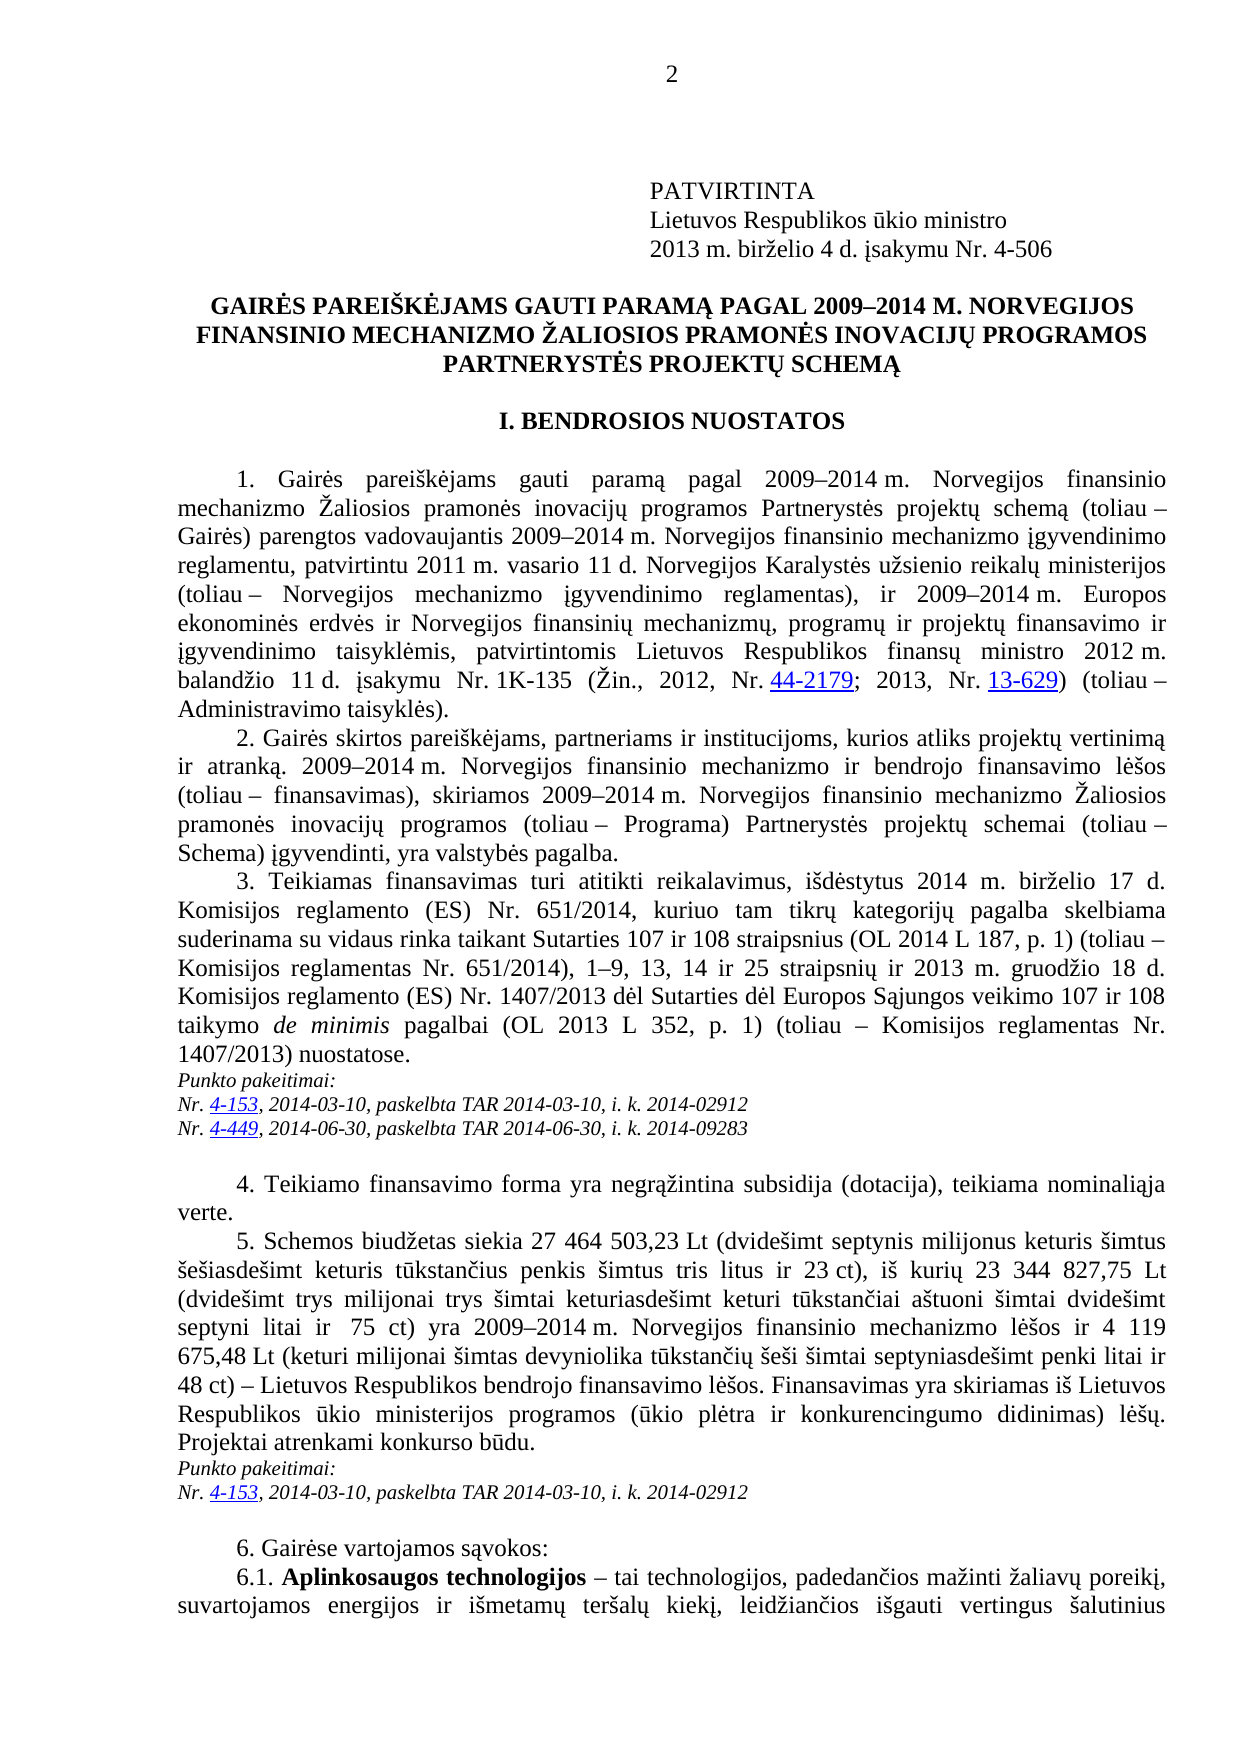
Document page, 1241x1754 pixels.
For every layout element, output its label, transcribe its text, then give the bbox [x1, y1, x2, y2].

text 3. Teikiamas finansavimas turi atitikti reikalavimus, išdėstytus 2014 m. birželio 17 d. Komisijos reglamento (ES) Nr. 651/2014, kuriuo tam tikrų kategorijų pagalba skelbiama suderinama su vidaus rinka taikant Sutarties 107 ir 108 straipsnius (OL 2014 L 187, p. 1) (toliau – Komisijos reglamentas Nr. 651/2014), 1–9, 13, 14 ir 25 straipsnių ir 2013 m. gruodžio 18 d. Komisijos reglamento (ES) Nr. 1407/2013 dėl Sutarties dėl Europos Sąjungos veikimo 107 ir 108 taikymo de minimis pagalbai (OL 2013 L 352, p. 1) (toliau – Komisijos reglamentas Nr. 1407/2013) nuostatose. [177, 866, 1167, 1068]
text 4. Teikiamo finansavimo forma yra negrąžintina subsidija (dotacija), teikiama nominaliąja verte. [177, 1169, 1167, 1226]
text GAIRĖS PAREIŠKĖJAMS gauti paramą pagal 2009–2014 m. Norvegijos finansinio mechanizmo žaliosios pramonės Inovacijų programos PARTNERYSTĖS PROJEKTŲ schemą [177, 291, 1167, 378]
text Punkto pakeitimai: [177, 1068, 1167, 1092]
text Lietuvos Respublikos ūkio ministro [649, 205, 1167, 234]
text 5. Schemos biudžetas siekia 27 464 503,23 Lt (dvidešimt septynis milijonus keturis šimtus šešiasdešimt keturis tūkstančius penkis šimtus tris litus ir 23 ct), iš kurių 23 344 827,75 Lt (dvidešimt trys milijonai trys šimtai keturiasdešimt keturi tūkstančiai aštuoni šimtai dvidešimt septyni litai ir 75 ct) yra 2009–2014 m. Norvegijos finansinio mechanizmo lėšos ir 4 119 675,48 Lt (keturi milijonai šimtas devyniolika tūkstančių šeši šimtai septyniasdešimt penki litai ir 48 ct) – Lietuvos Respublikos bendrojo finansavimo lėšos. Finansavimas yra skiriamas iš Lietuvos Respublikos ūkio ministerijos programos (ūkio plėtra ir konkurencingumo didinimas) lėšų. Projektai atrenkami konkurso būdu. [177, 1226, 1167, 1456]
text 6.1. Aplinkosaugos technologijos – tai technologijos, padedančios mažinti žaliavų poreikį, suvartojamos energijos ir išmetamų teršalų kiekį, leidžiančios išgauti vertingus šalutinius [177, 1562, 1167, 1619]
text PATVIRTINTA [649, 176, 1167, 205]
text I. BENDROSIOS NUOSTATOS [177, 406, 1167, 435]
text 1. Gairės pareiškėjams gauti paramą pagal 2009–2014 m. Norvegijos finansinio mechanizmo Žaliosios pramonės inovacijų programos Partnerystės projektų schemą (toliau – Gairės) parengtos vadovaujantis 2009–2014 m. Norvegijos finansinio mechanizmo įgyvendinimo reglamentu, patvirtintu 2011 m. vasario 11 d. Norvegijos Karalystės užsienio reikalų ministerijos (toliau – Norvegijos mechanizmo įgyvendinimo reglamentas), ir 2009–2014 m. Europos ekonominės erdvės ir Norvegijos finansinių mechanizmų, programų ir projektų finansavimo ir įgyvendinimo taisyklėmis, patvirtintomis Lietuvos Respublikos finansų ministro 2012 m. balandžio 11 d. įsakymu Nr. 1K-135 (Žin., 2012, Nr. 44-2179; 2013, Nr. 13-629) (toliau – Administravimo taisyklės). [177, 464, 1167, 723]
text Nr. 4-449, 2014-06-30, paskelbta TAR 2014-06-30, i. k. 2014-09283 [177, 1116, 1167, 1140]
text Punkto pakeitimai: [177, 1456, 1167, 1480]
text 2. Gairės skirtos pareiškėjams, partneriams ir institucijoms, kurios atliks projektų vertinimą ir atranką. 2009–2014 m. Norvegijos finansinio mechanizmo ir bendrojo finansavimo lėšos (toliau – finansavimas), skiriamos 2009–2014 m. Norvegijos finansinio mechanizmo Žaliosios pramonės inovacijų programos (toliau – Programa) Partnerystės projektų schemai (toliau – Schema) įgyvendinti, yra valstybės pagalba. [177, 723, 1167, 866]
text Nr. 4-153, 2014-03-10, paskelbta TAR 2014-03-10, i. k. 2014-02912 [177, 1480, 1167, 1504]
text 2013 m. birželio 4 d. įsakymu Nr. 4-506 [649, 234, 1167, 263]
text 6. Gairėse vartojamos sąvokos: [177, 1533, 1167, 1562]
text Nr. 4-153, 2014-03-10, paskelbta TAR 2014-03-10, i. k. 2014-02912 [177, 1092, 1167, 1116]
